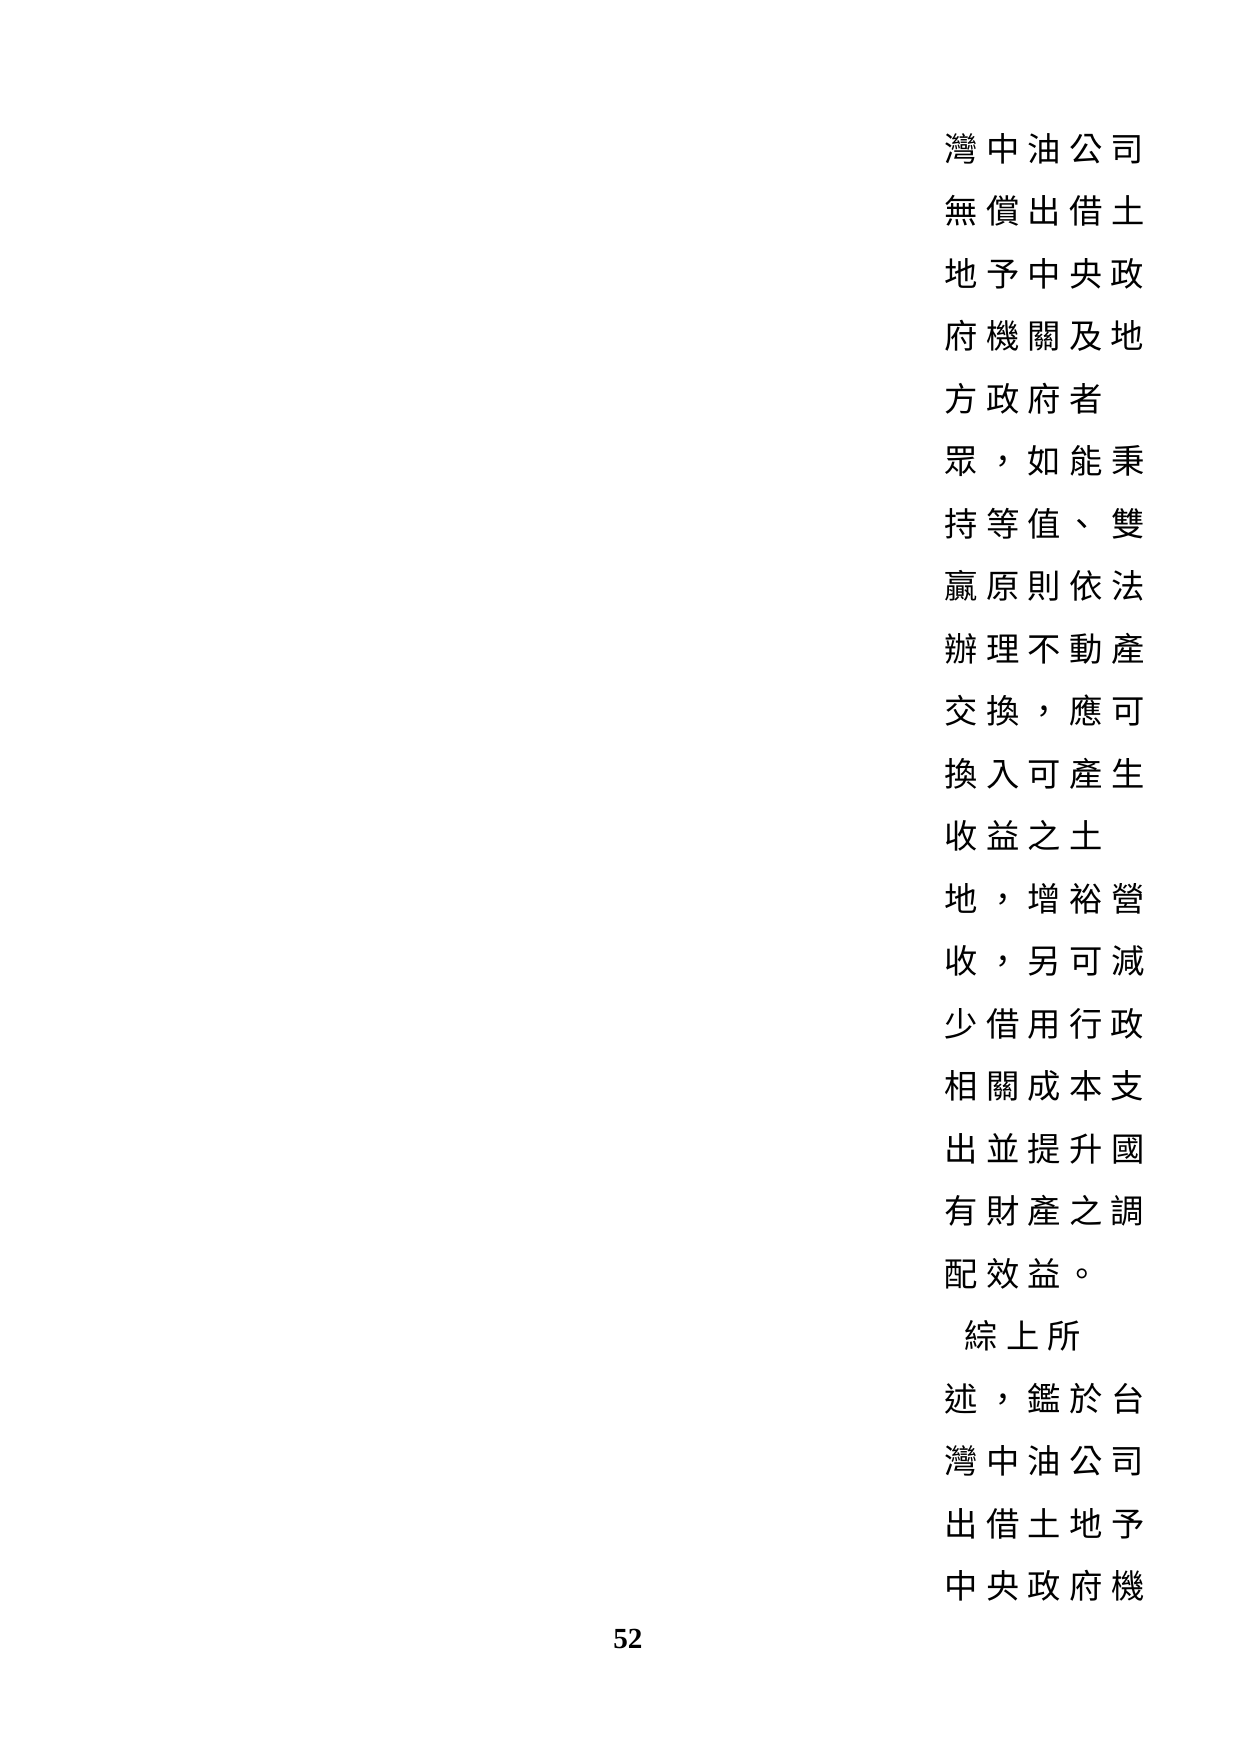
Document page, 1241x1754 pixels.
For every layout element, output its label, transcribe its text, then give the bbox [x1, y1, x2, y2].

list 灣中油公司無償出借土地予中央政府機關及地方政府者眾，如能秉持等值、雙贏原則依法辦理不動產交換，應可換入可產生收益之土地，增裕營收，另可減少借用行政相關成本支出並提升國有財產之調配效益。 綜上所述，鑑於台灣中油公司出借土地予中央政府機 [857, 105, 1148, 1605]
